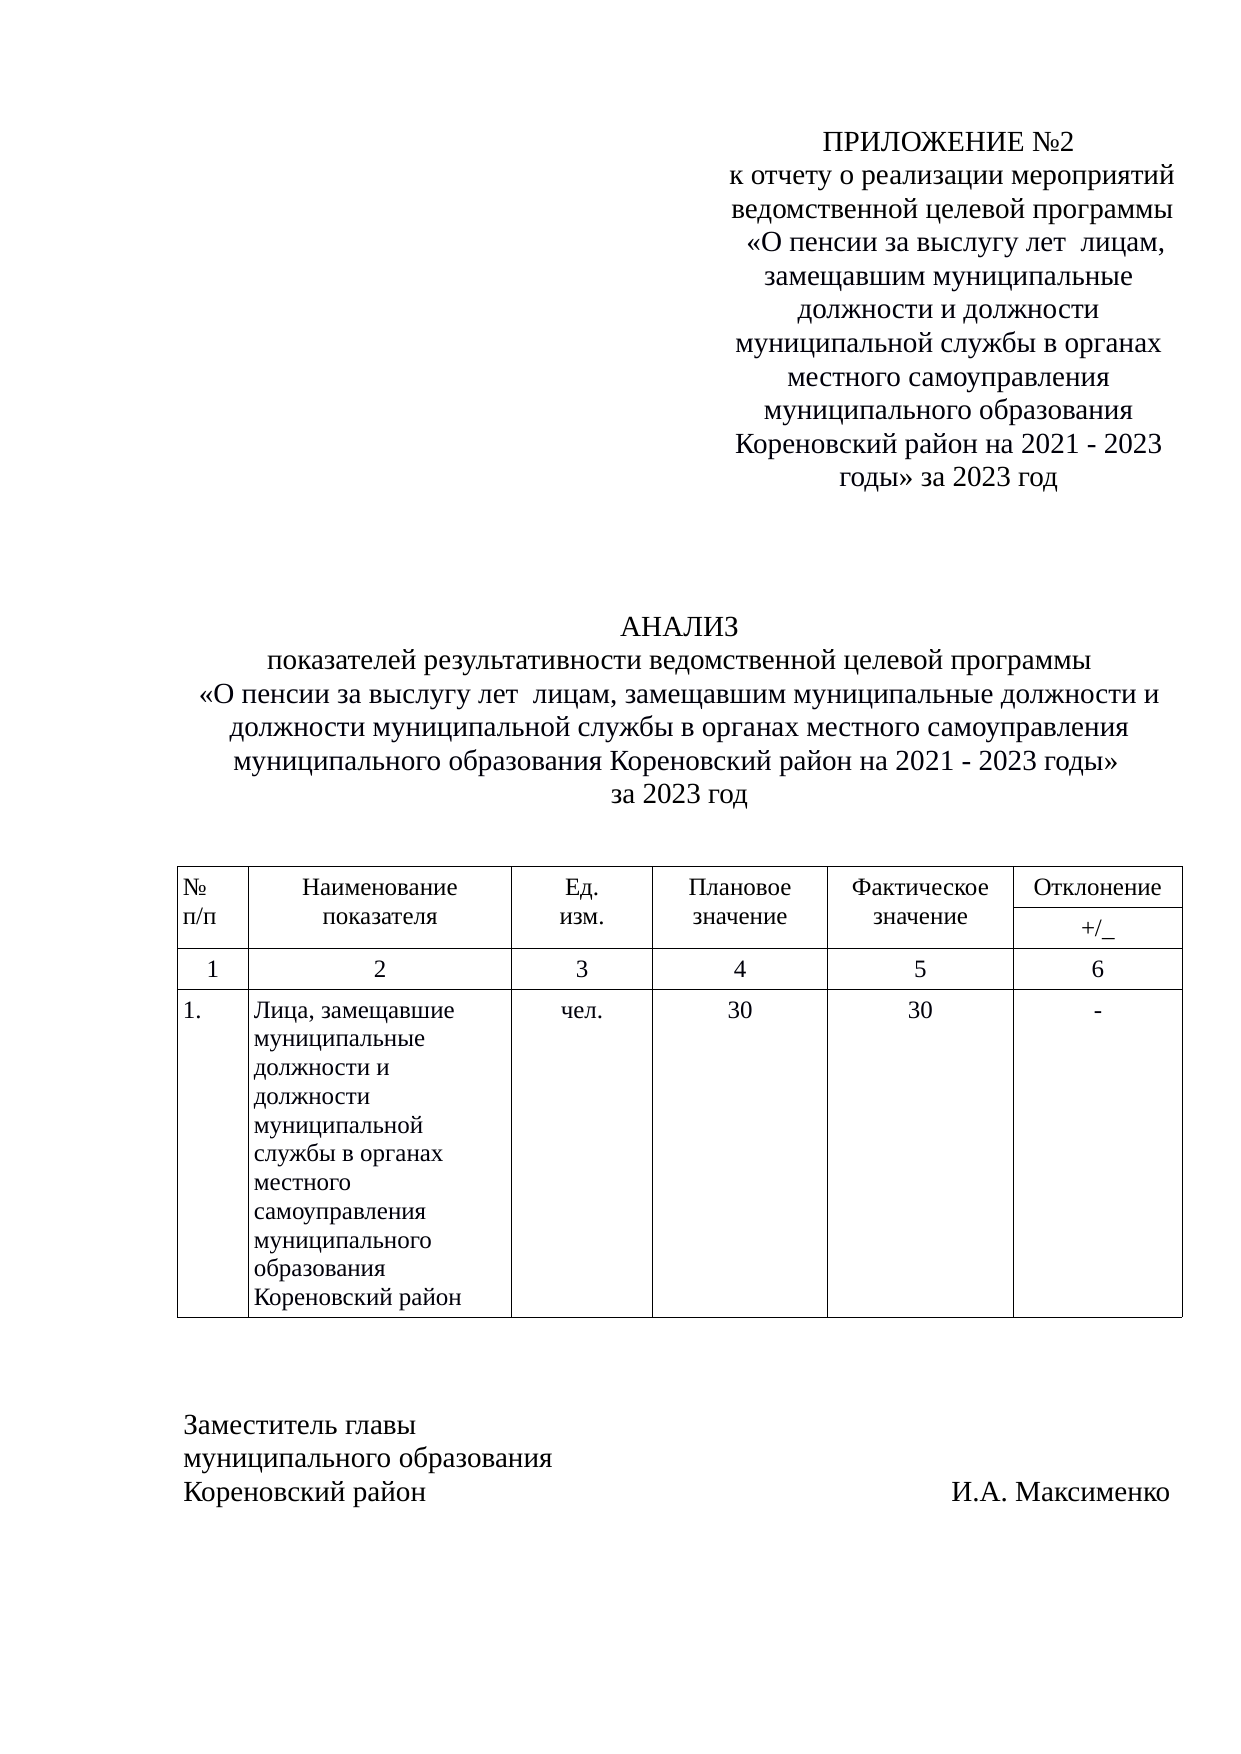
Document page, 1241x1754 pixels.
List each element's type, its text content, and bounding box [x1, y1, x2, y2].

table_cell 2 [249, 949, 511, 988]
table_cell 3 [512, 949, 652, 988]
table_header Ед. изм. [512, 867, 652, 948]
table_cell - [1014, 990, 1182, 1317]
table_cell 1 [178, 949, 248, 988]
table_cell 30 [828, 990, 1013, 1317]
table_header № п/п [178, 867, 248, 948]
text АНАЛИЗ [177, 609, 1181, 642]
table_cell 5 [828, 949, 1013, 988]
table_cell +/_ [1014, 908, 1182, 948]
table_cell Лица, замещавшие муниципальные должности и должности муниципальной службы в органах местного самоуправления муниципального образования Кореновский район [249, 990, 511, 1317]
text муниципального образования [183, 1440, 1181, 1474]
table_cell 4 [653, 949, 827, 988]
text за 2023 год [177, 777, 1181, 810]
table_cell 1. [178, 990, 248, 1317]
table_header Наименование показателя [249, 867, 511, 948]
table_cell чел. [512, 990, 652, 1317]
text показателей результативности ведомственной целевой программы [177, 642, 1181, 676]
table_header ПРИЛОЖЕНИЕ №2 к отчету о реализации мероприятий ведомственной целевой программы «О пенсии за выслугу лет лицам, замещавшим муниципальные должности и должности муниципальной службы в органах местного самоуправления муниципального образования Кореновский район на 2021 - 2023 годы» за 2023 год [716, 118, 1181, 581]
text Заместитель главы [183, 1407, 1181, 1440]
table_header Отклонение [1014, 867, 1182, 907]
text Кореновский район И.А. Максименко [183, 1474, 1181, 1507]
table_cell 30 [653, 990, 827, 1317]
text «О пенсии за выслугу лет лицам, замещавшим муниципальные должности и должности муниципальной службы в органах местного самоуправления муниципального образования Кореновский район на 2021 - 2023 годы» [177, 676, 1181, 777]
table_header Плановое значение [653, 867, 827, 948]
table_cell 6 [1014, 949, 1182, 988]
table_header Фактическое значение [828, 867, 1013, 948]
